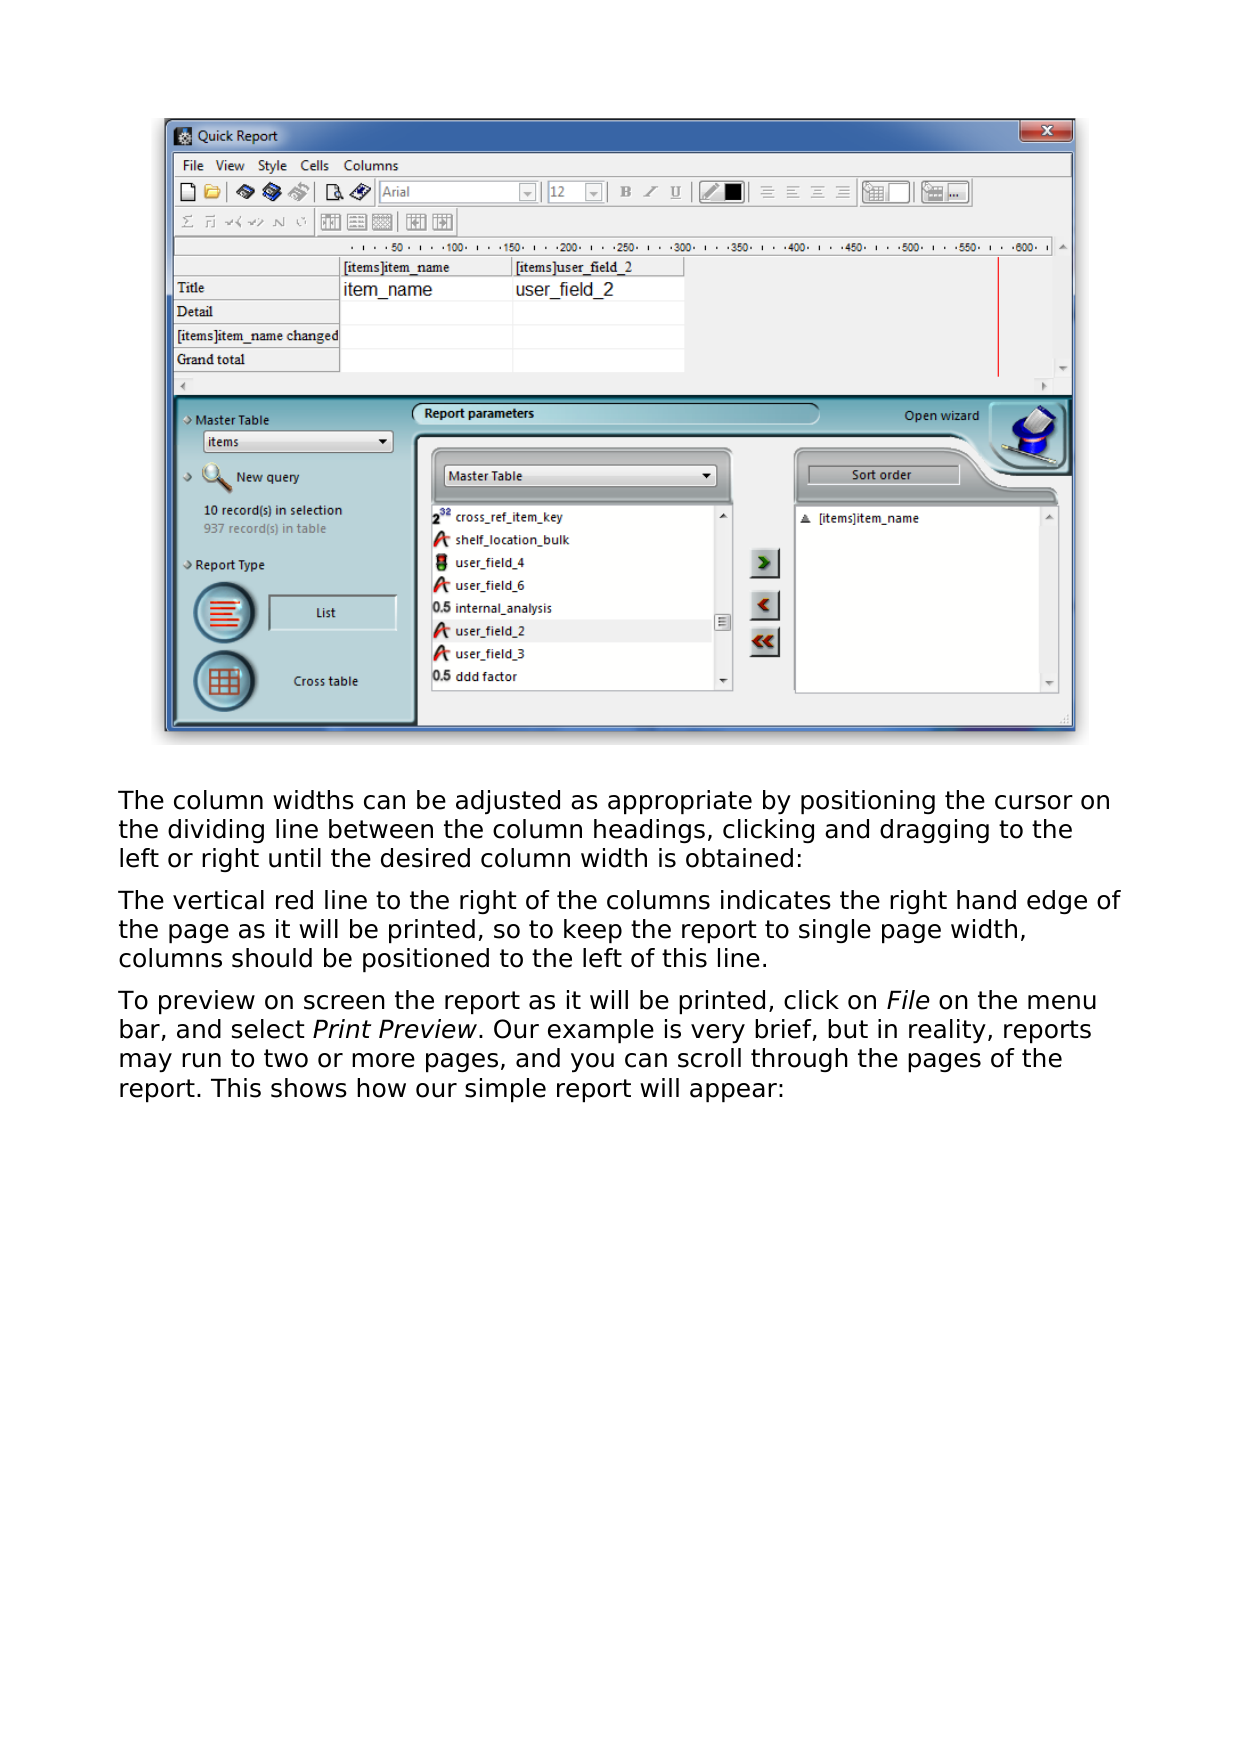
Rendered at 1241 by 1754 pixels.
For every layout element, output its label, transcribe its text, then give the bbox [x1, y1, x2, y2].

text The vertical red line to the right of the columns indicates the right hand edge of the page as it will be printed, so to keep the report to single page width, columns should be positioned to the left of this line. [118, 886, 1122, 974]
text To preview on screen the report as it will be printed, click on File on the menu bar, and select Print Preview. Our example is very brief, but in reality, reports may run to two or more pages, and you can scroll through the pages of the report. This shows how our simple report will appear: [118, 986, 1122, 1103]
picture [151, 118, 1089, 745]
text The column widths can be adjusted as appropriate by positioning the cursor on the dividing line between the column headings, clicking and dragging to the left or right until the desired column width is obtained: [118, 786, 1122, 874]
